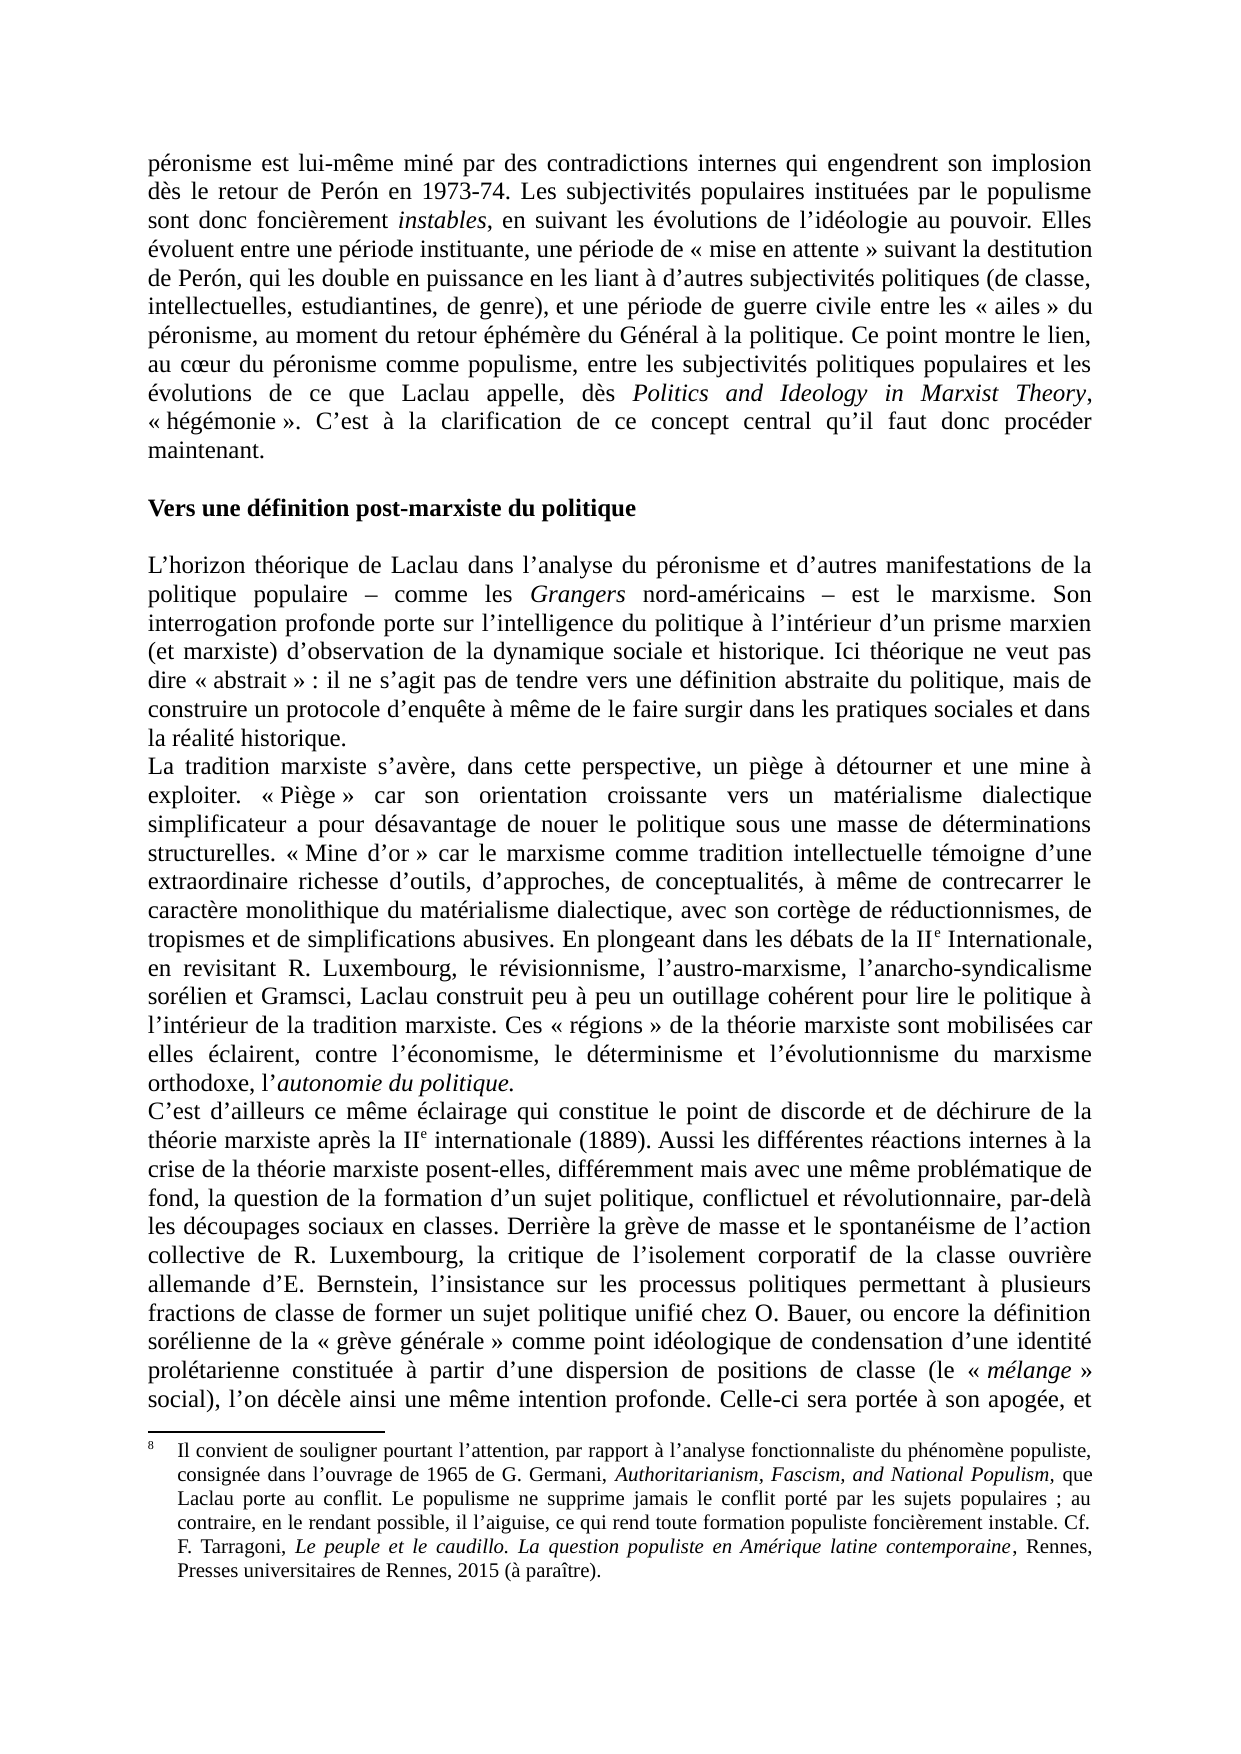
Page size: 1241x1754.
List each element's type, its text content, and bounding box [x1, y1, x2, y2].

text L’horizon théorique de Laclau dans l’analyse du péronisme et d’autres manifestations de la politique populaire – comme les Grangers nord-américains – est le marxisme. Son interrogation profonde porte sur l’intelligence du politique à l’intérieur d’un prisme marxien (et marxiste) d’observation de la dynamique sociale et historique. Ici théorique ne veut pas dire « abstrait » : il ne s’agit pas de tendre vers une définition abstraite du politique, mais de construire un protocole d’enquête à même de le faire surgir dans les pratiques sociales et dans la réalité historique. [148, 550, 1093, 751]
text La tradition marxiste s’avère, dans cette perspective, un piège à détourner et une mine à exploiter. « Piège » car son orientation croissante vers un matérialisme dialectique simplificateur a pour désavantage de nouer le politique sous une masse de déterminations structurelles. « Mine d’or » car le marxisme comme tradition intellectuelle témoigne d’une extraordinaire richesse d’outils, d’approches, de conceptualités, à même de contrecarrer le caractère monolithique du matérialisme dialectique, avec son cortège de réductionnismes, de tropismes et de simplifications abusives. En plongeant dans les débats de la IIe Internationale, en revisitant R. Luxembourg, le révisionnisme, l’austro-marxisme, l’anarcho-syndicalisme sorélien et Gramsci, Laclau construit peu à peu un outillage cohérent pour lire le politique à l’intérieur de la tradition marxiste. Ces « régions » de la théorie marxiste sont mobilisées car elles éclairent, contre l’économisme, le déterminisme et l’évolutionnisme du marxisme orthodoxe, l’autonomie du politique. [148, 751, 1093, 1096]
text Vers une définition post-marxiste du politique [148, 493, 1093, 521]
text C’est d’ailleurs ce même éclairage qui constitue le point de discorde et de déchirure de la théorie marxiste après la IIe internationale (1889). Aussi les différentes réactions internes à la crise de la théorie marxiste posent-elles, différemment mais avec une même problématique de fond, la question de la formation d’un sujet politique, conflictuel et révolutionnaire, par-delà les découpages sociaux en classes. Derrière la grève de masse et le spontanéisme de l’action collective de R. Luxembourg, la critique de l’isolement corporatif de la classe ouvrière allemande d’E. Bernstein, l’insistance sur les processus politiques permettant à plusieurs fractions de classe de former un sujet politique unifié chez O. Bauer, ou encore la définition sorélienne de la « grève générale » comme point idéologique de condensation d’une identité prolétarienne constituée à partir d’une dispersion de positions de classe (le « mélange » social), l’on décèle ainsi une même intention profonde. Celle-ci sera portée à son apogée, et [148, 1096, 1093, 1413]
text Il convient de souligner pourtant l’attention, par rapport à l’analyse fonctionnaliste du phénomène populiste, consignée dans l’ouvrage de 1965 de G. Germani, Authoritarianism, Fascism, and National Populism, que Laclau porte au conflit. Le populisme ne supprime jamais le conflit porté par les sujets populaires ; au contraire, en le rendant possible, il l’aiguise, ce qui rend toute formation populiste foncièrement instable. Cf. F. Tarragoni, Le peuple et le caudillo. La question populiste en Amérique latine contemporaine, Rennes, Presses universitaires de Rennes, 2015 (à paraître). [148, 1438, 1093, 1582]
text péronisme est lui-même miné par des contradictions internes qui engendrent son implosion dès le retour de Perón en 1973-74. Les subjectivités populaires instituées par le populisme sont donc foncièrement instables, en suivant les évolutions de l’idéologie au pouvoir. Elles évoluent entre une période instituante, une période de « mise en attente » suivant la destitution de Perón, qui les double en puissance en les liant à d’autres subjectivités politiques (de classe, intellectuelles, estudiantines, de genre), et une période de guerre civile entre les « ailes » du péronisme, au moment du retour éphémère du Général à la politique. Ce point montre le lien, au cœur du péronisme comme populisme, entre les subjectivités politiques populaires et les évolutions de ce que Laclau appelle, dès Politics and Ideology in Marxist Theory, « hégémonie ». C’est à la clarification de ce concept central qu’il faut donc procéder maintenant. [148, 148, 1093, 464]
